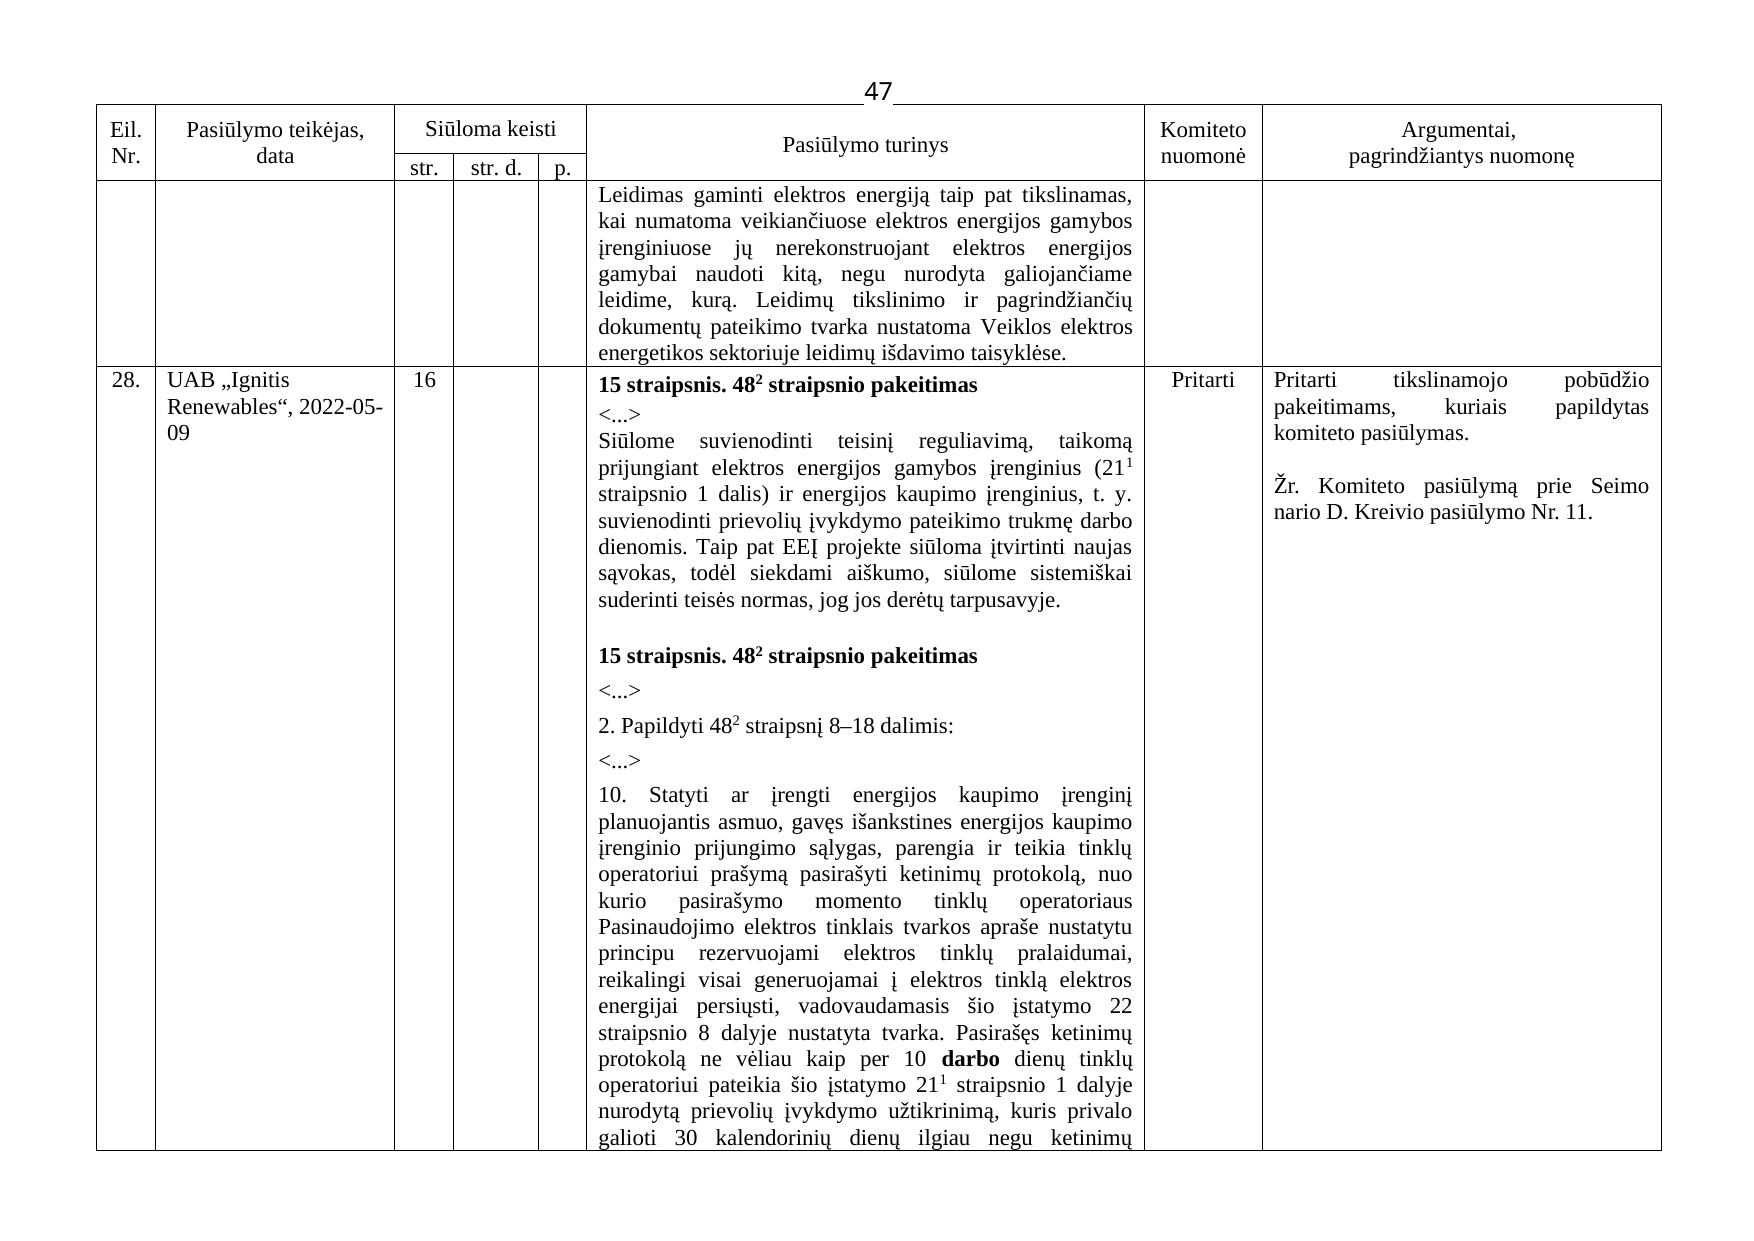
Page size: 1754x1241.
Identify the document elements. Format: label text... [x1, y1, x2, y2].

table_cell UAB „Ignitis Renewables“, 2022-05-09 [156, 367, 394, 1150]
table_cell [1145, 181, 1262, 366]
table_cell 15 straipsnis. 482 straipsnio pakeitimas <...> Siūlome suvienodinti teisinį reguliavimą, taikomą prijungiant elektros energijos gamybos įrenginius (211 straipsnio 1 dalis) ir energijos kaupimo įrenginius, t. y. suvienodinti prievolių įvykdymo pateikimo trukmę darbo dienomis. Taip pat EEĮ projekte siūloma įtvirtinti naujas sąvokas, todėl siekdami aiškumo, siūlome sistemiškai suderinti teisės normas, jog jos derėtų tarpusavyje. 15 straipsnis. 482 straipsnio pakeitimas <...> 2. Papildyti 482 straipsnį 8–18 dalimis: <...> 10. Statyti ar įrengti energijos kaupimo įrenginį planuojantis asmuo, gavęs išankstines energijos kaupimo įrenginio prijungimo sąlygas, parengia ir teikia tinklų operatoriui prašymą pasirašyti ketinimų protokolą, nuo kurio pasirašymo momento tinklų operatoriaus Pasinaudojimo elektros tinklais tvarkos apraše nustatytu principu rezervuojami elektros tinklų pralaidumai, reikalingi visai generuojamai į elektros tinklą elektros energijai persiųsti, vadovaudamasis šio įstatymo 22 straipsnio 8 dalyje nustatyta tvarka. Pasirašęs ketinimų protokolą ne vėliau kaip per 10 darbo dienų tinklų operatoriui pateikia šio įstatymo 211 straipsnio 1 dalyje nurodytą prievolių įvykdymo užtikrinimą, kuris privalo galioti 30 kalendorinių dienų ilgiau negu ketinimų [587, 367, 1144, 1150]
table_header Pasiūlymo turinys [587, 105, 1144, 180]
table_cell [1263, 181, 1661, 366]
table_cell [539, 181, 586, 366]
table_cell [156, 181, 394, 366]
table_cell p. [539, 154, 586, 180]
table_cell [454, 367, 538, 1150]
table_cell 28. [97, 367, 155, 1150]
table_cell 16 [395, 367, 453, 1150]
table_cell [539, 367, 586, 1150]
table_cell Pritarti [1145, 367, 1262, 1150]
table_header Siūloma keisti [395, 105, 586, 153]
table_cell str. d. [454, 154, 538, 180]
table_header Argumentai, pagrindžiantys nuomonę [1263, 105, 1661, 180]
table_header Pasiūlymo teikėjas, data [156, 105, 394, 180]
table_cell Leidimas gaminti elektros energiją taip pat tikslinamas, kai numatoma veikiančiuose elektros energijos gamybos įrenginiuose jų nerekonstruojant elektros energijos gamybai naudoti kitą, negu nurodyta galiojančiame leidime, kurą. Leidimų tikslinimo ir pagrindžiančių dokumentų pateikimo tvarka nustatoma Veiklos elektros energetikos sektoriuje leidimų išdavimo taisyklėse. [587, 181, 1144, 366]
table_header Komiteto nuomonė [1145, 105, 1262, 180]
table_cell str. [395, 154, 453, 180]
table_cell Pritarti tikslinamojo pobūdžio pakeitimams, kuriais papildytas komiteto pasiūlymas. Žr. Komiteto pasiūlymą prie Seimo nario D. Kreivio pasiūlymo Nr. 11. [1263, 367, 1661, 1150]
table_cell [454, 181, 538, 366]
table_cell [395, 181, 453, 366]
table_cell [97, 181, 155, 366]
table_header Eil. Nr. [97, 105, 155, 180]
